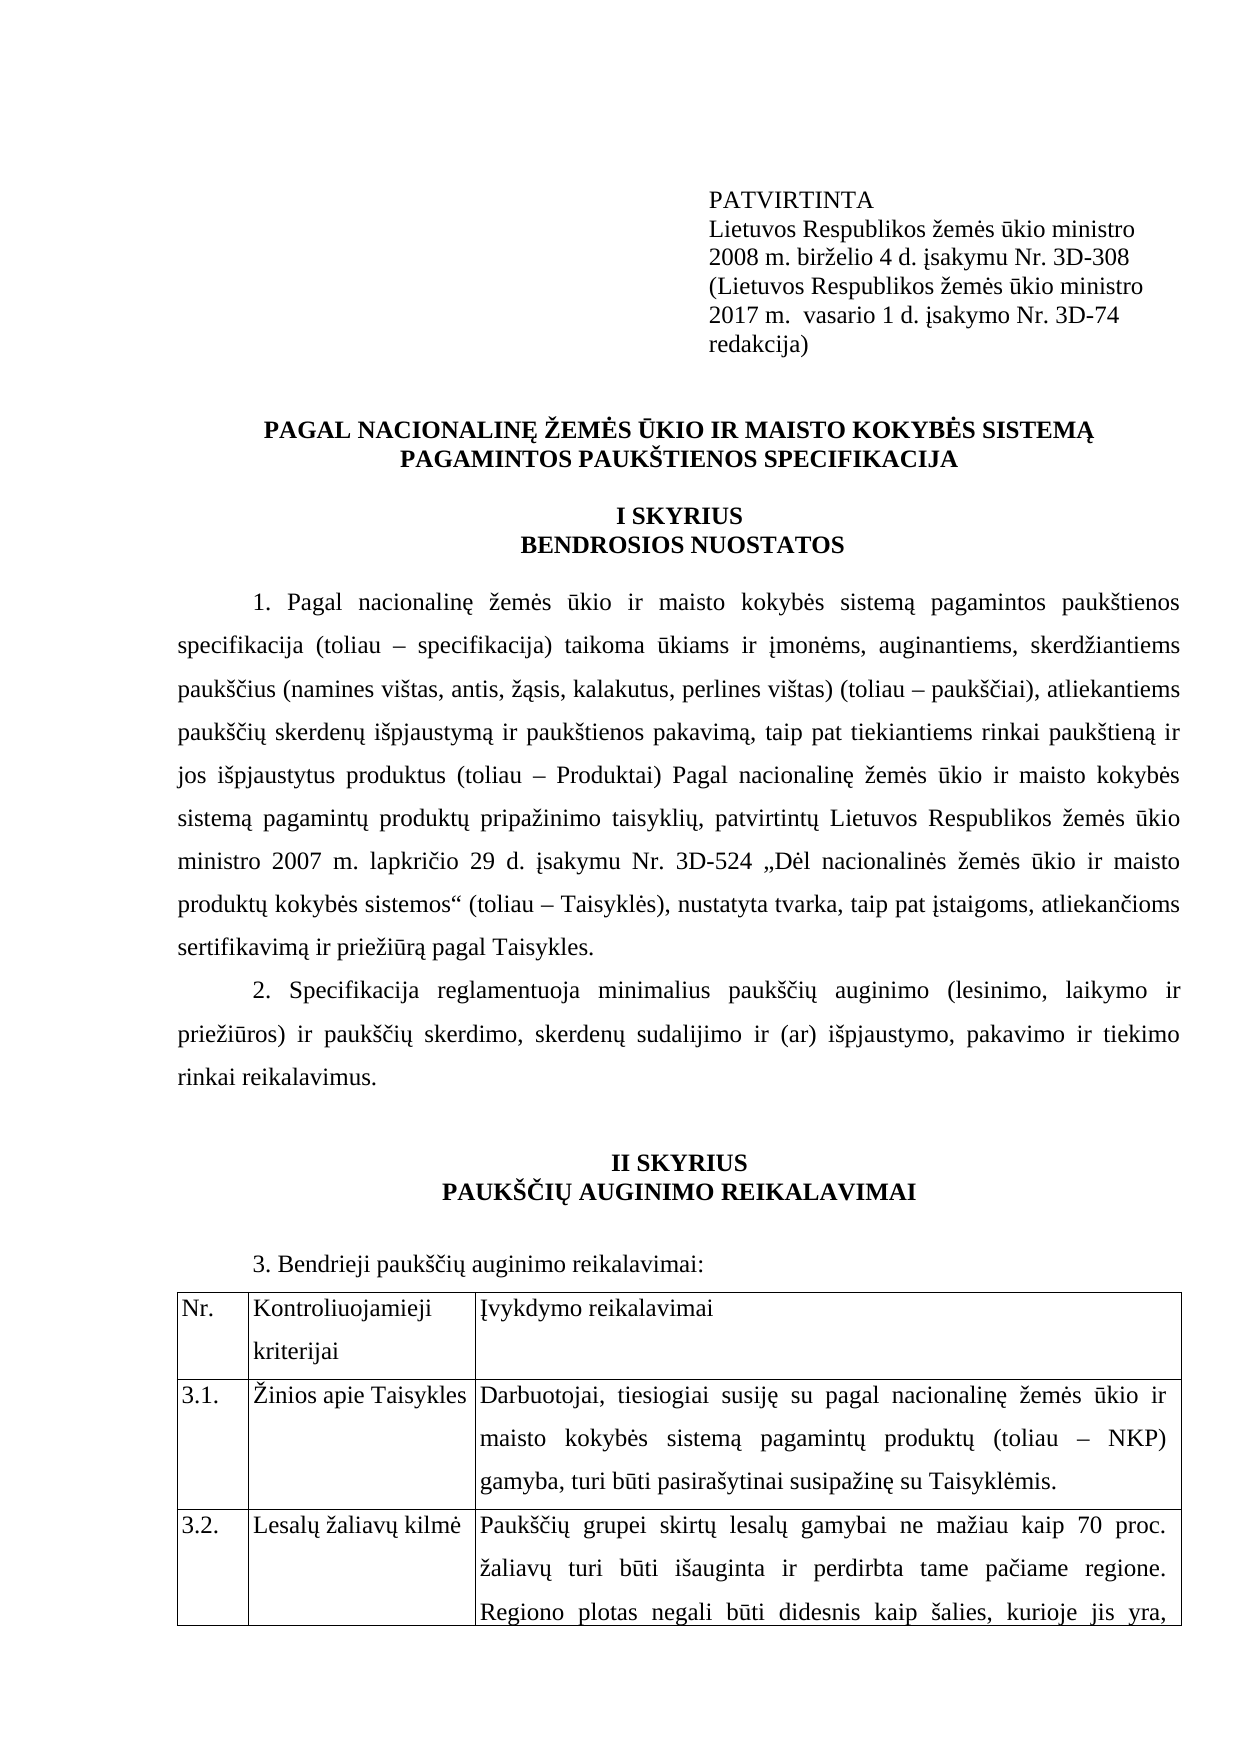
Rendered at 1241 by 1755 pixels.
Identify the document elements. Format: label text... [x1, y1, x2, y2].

text redakcija) [709, 329, 1181, 357]
text (Lietuvos Respublikos žemės ūkio ministro [709, 271, 1181, 300]
table_cell Darbuotojai, tiesiogiai susiję su pagal nacionalinę žemės ūkio ir maisto kokybės sistemą pagamintų produktų (toliau – NKP) gamyba, turi būti pasirašytinai susipažinę su Taisyklėmis. [476, 1380, 1181, 1509]
table_cell 3.2. [178, 1510, 248, 1625]
table_header Kontroliuojamieji kriterijai [249, 1293, 475, 1379]
text I SKYRIUS [177, 501, 1181, 530]
text 3. Bendrieji paukščių auginimo reikalavimai: [177, 1249, 1181, 1277]
table_cell 3.1. [178, 1380, 248, 1509]
text Lietuvos Respublikos žemės ūkio ministro [709, 214, 1181, 242]
text 1. Pagal nacionalinę žemės ūkio ir maisto kokybės sistemą pagamintos paukštienos specifikacija (toliau – specifikacija) taikoma ūkiams ir įmonėms, auginantiems, skerdžiantiems paukščius (namines vištas, antis, žąsis, kalakutus, perlines vištas) (toliau – paukščiai), atliekantiems paukščių skerdenų išpjaustymą ir paukštienos pakavimą, taip pat tiekiantiems rinkai paukštieną ir jos išpjaustytus produktus (toliau – Produktai) Pagal nacionalinę žemės ūkio ir maisto kokybės sistemą pagamintų produktų pripažinimo taisyklių, patvirtintų Lietuvos Respublikos žemės ūkio ministro 2007 m. lapkričio 29 d. įsakymu Nr. 3D-524 „Dėl nacionalinės žemės ūkio ir maisto produktų kokybės sistemos“ (toliau – Taisyklės), nustatyta tvarka, taip pat įstaigoms, atliekančioms sertifikavimą ir priežiūrą pagal Taisykles. [177, 587, 1181, 961]
text 2. Specifikacija reglamentuoja minimalius paukščių auginimo (lesinimo, laikymo ir priežiūros) ir paukščių skerdimo, skerdenų sudalijimo ir (ar) išpjaustymo, pakavimo ir tiekimo rinkai reikalavimus. [177, 976, 1181, 1091]
text II SKYRIUS [177, 1148, 1181, 1177]
table_cell Žinios apie Taisykles [249, 1380, 475, 1509]
text PATVIRTINTA [709, 185, 1181, 214]
text 2008 m. birželio 4 d. įsakymu Nr. 3D-308 [709, 242, 1181, 271]
table_cell Paukščių grupei skirtų lesalų gamybai ne mažiau kaip 70 proc. žaliavų turi būti išauginta ir perdirbta tame pačiame regione. Regiono plotas negali būti didesnis kaip šalies, kurioje jis yra, [476, 1510, 1181, 1625]
table_header Įvykdymo reikalavimai [476, 1293, 1181, 1379]
table_cell Lesalų žaliavų kilmė [249, 1510, 475, 1625]
text PAUKŠČIŲ AUGINIMO REIKALAVIMAI [177, 1177, 1181, 1206]
text BENDROSIOS NUOSTATOS [177, 530, 1181, 559]
text PAGAL NACIONALINĘ ŽEMĖS ŪKIO IR MAISTO KOKYBĖS SISTEMĄ PAGAMINTOS PAUKŠTIENOS SPECIFIKACIJA [177, 415, 1181, 472]
text 2017 m. vasario 1 d. įsakymo Nr. 3D-74 [709, 300, 1181, 329]
table_header Nr. [178, 1293, 248, 1379]
